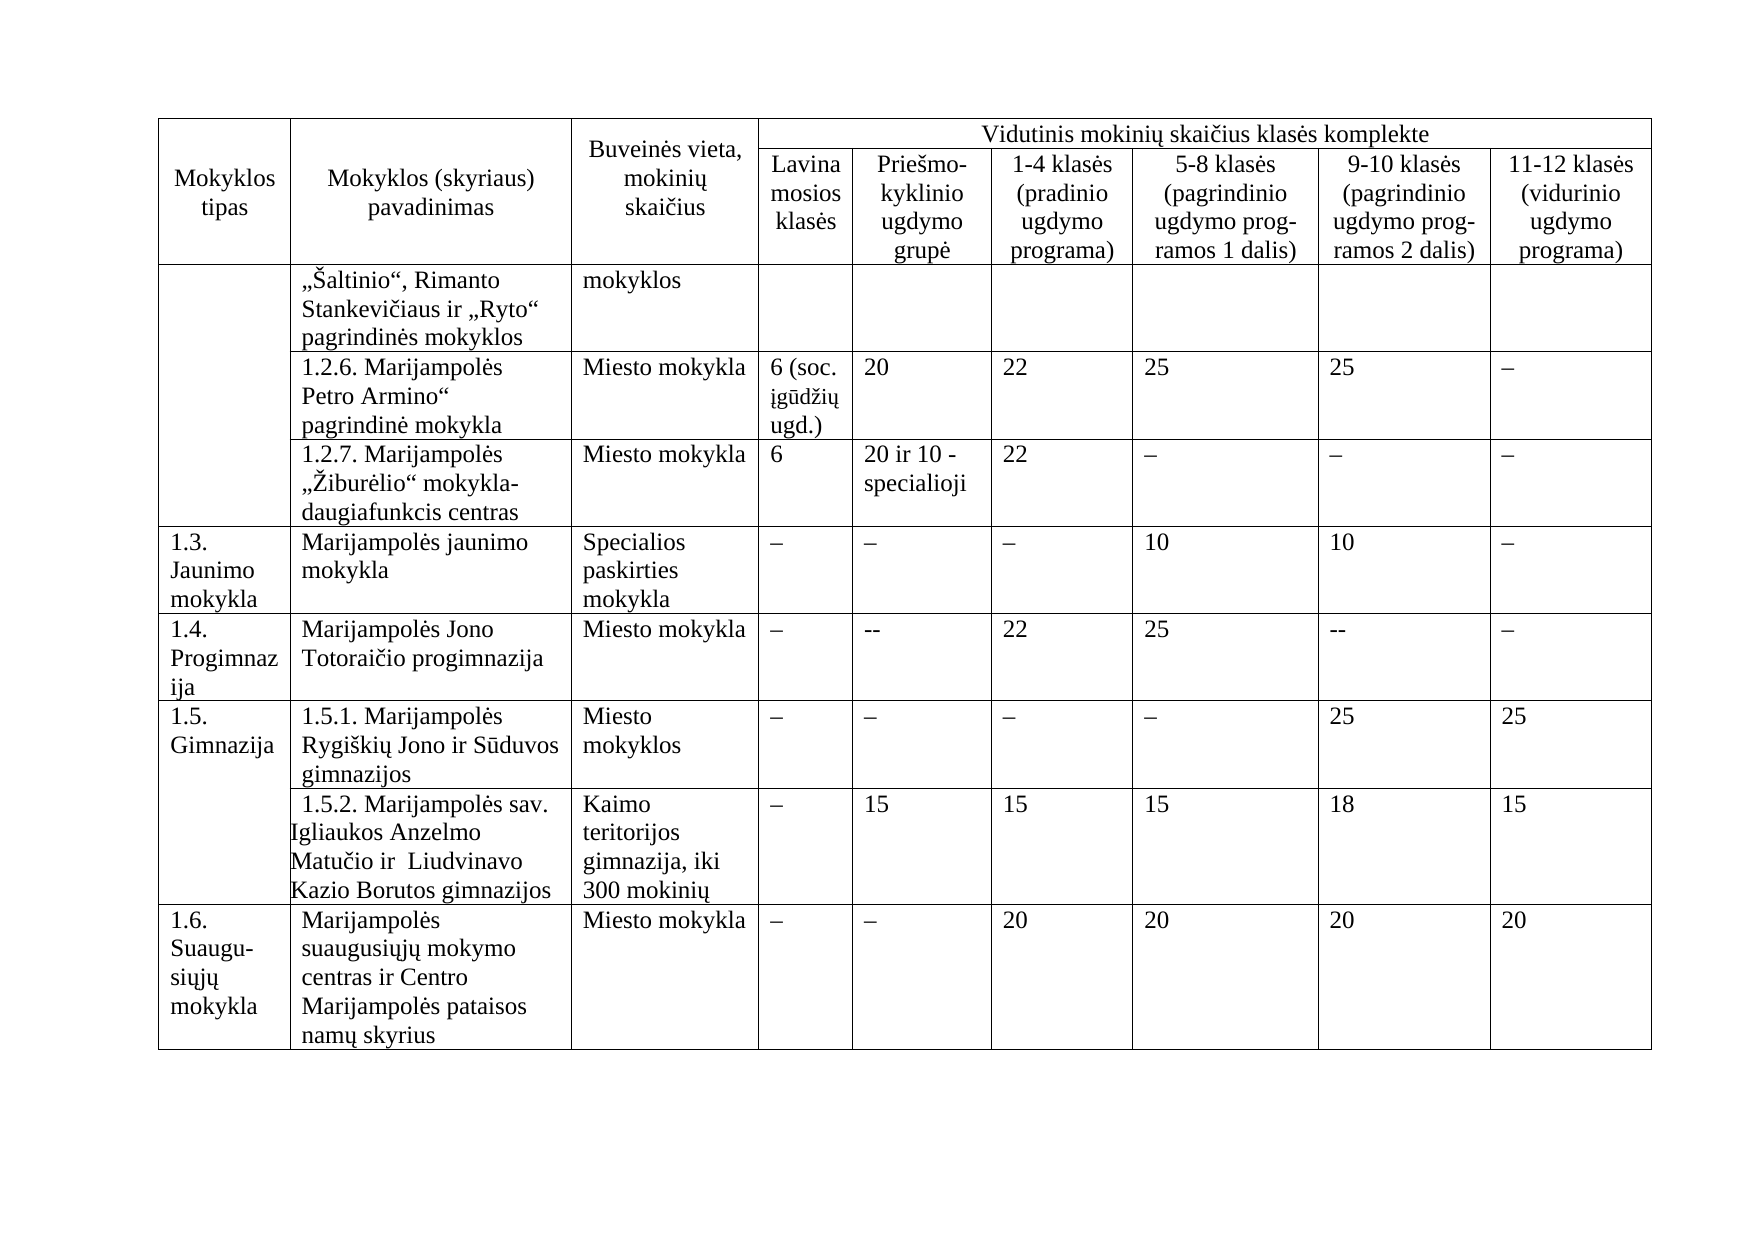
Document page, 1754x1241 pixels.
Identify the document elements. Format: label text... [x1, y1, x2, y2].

table_cell 10 [1319, 527, 1490, 613]
table_cell 22 [992, 440, 1132, 526]
table_cell 1.4. Progimnazija [159, 614, 290, 700]
table_cell [1133, 265, 1318, 351]
table_header Mokyklos tipas [159, 119, 290, 264]
table_cell – [992, 701, 1132, 788]
table_cell – [759, 527, 852, 613]
table_cell 1.2.7. Marijampolės „Žiburėlio“ mokykla-daugiafunkcis centras [291, 440, 571, 526]
table_cell [992, 265, 1132, 351]
table_cell – [1491, 527, 1651, 613]
table_cell – [759, 614, 852, 700]
table_cell 25 [1133, 352, 1318, 438]
table_cell -- [1319, 614, 1490, 700]
table_cell – [853, 527, 991, 613]
table_cell [853, 265, 991, 351]
table_cell 9-10 klasės (pagrindinio ugdymo prog-ramos 2 dalis) [1319, 149, 1490, 264]
table_cell – [759, 905, 852, 1048]
table_cell Marijampolės Jono Totoraičio progimnazija [291, 614, 571, 700]
table_cell 20 [1319, 905, 1490, 1048]
table_cell Priešmo-kyklinio ugdymo grupė [853, 149, 991, 264]
table_cell – [759, 701, 852, 788]
table_cell 25 [1133, 614, 1318, 700]
table_cell 1.5.2. Marijampolės sav. Igliaukos Anzelmo Matučio ir Liudvinavo Kazio Borutos gimnazijos [291, 789, 571, 904]
table_cell – [1319, 440, 1490, 526]
table_cell 15 [1491, 789, 1651, 904]
table_cell 1.5.1. Marijampolės Rygiškių Jono ir Sūduvos gimnazijos [291, 701, 571, 788]
table_cell -- [853, 614, 991, 700]
table_cell [759, 265, 852, 351]
table_cell 25 [1319, 352, 1490, 438]
table_cell Marijampolės suaugusiųjų mokymo centras ir Centro Marijampolės pataisos namų skyrius [291, 905, 571, 1048]
table_cell 15 [853, 789, 991, 904]
table_cell – [1133, 701, 1318, 788]
table_cell – [1491, 352, 1651, 438]
table_cell Miesto mokykla [572, 440, 758, 526]
table_header Vidutinis mokinių skaičius klasės komplekte [759, 119, 1651, 148]
table_cell 20 [1491, 905, 1651, 1048]
table_cell – [853, 701, 991, 788]
table_cell – [992, 527, 1132, 613]
table_cell „Šaltinio“, Rimanto Stankevičiaus ir „Ryto“ pagrindinės mokyklos [291, 265, 571, 351]
table_cell 25 [1319, 701, 1490, 788]
table_cell 20 [992, 905, 1132, 1048]
table_cell Specialios paskirties mokykla [572, 527, 758, 613]
table_cell Miesto mokyklos [572, 701, 758, 788]
table_cell 10 [1133, 527, 1318, 613]
table_cell 15 [992, 789, 1132, 904]
table_cell 15 [1133, 789, 1318, 904]
table_cell – [853, 905, 991, 1048]
table_cell Lavinamosios klasės [759, 149, 852, 264]
table_cell Miesto mokykla [572, 352, 758, 438]
table_cell Miesto mokykla [572, 905, 758, 1048]
table_cell – [759, 789, 852, 904]
table_cell Miesto mokykla [572, 614, 758, 700]
table_cell 11-12 klasės (vidurinio ugdymo programa) [1491, 149, 1651, 264]
table_cell [159, 265, 290, 526]
table_cell 1-4 klasės (pradinio ugdymo programa) [992, 149, 1132, 264]
table_cell 1.3. Jaunimo mokykla [159, 527, 290, 613]
table_cell 20 [1133, 905, 1318, 1048]
table_cell 20 [853, 352, 991, 438]
table_cell 25 [1491, 701, 1651, 788]
table_cell – [1491, 440, 1651, 526]
table_cell – [1491, 614, 1651, 700]
table_header Mokyklos (skyriaus) pavadinimas [291, 119, 571, 264]
table_cell Kaimo teritorijos gimnazija, iki 300 mokinių [572, 789, 758, 904]
table_cell 5-8 klasės (pagrindinio ugdymo prog-ramos 1 dalis) [1133, 149, 1318, 264]
table_header Buveinės vieta, mokinių skaičius [572, 119, 758, 264]
table_cell 6 (soc. įgūdžių ugd.) [759, 352, 852, 438]
table_cell [1319, 265, 1490, 351]
table_cell Marijampolės jaunimo mokykla [291, 527, 571, 613]
table_cell [1491, 265, 1651, 351]
table_cell mokyklos [572, 265, 758, 351]
table_cell 22 [992, 614, 1132, 700]
table_cell 1.6. Suaugu-siųjų mokykla [159, 905, 290, 1048]
table_cell 1.5. Gimnazija [159, 701, 290, 904]
table_cell 1.2.6. Marijampolės Petro Armino“ pagrindinė mokykla [291, 352, 571, 438]
table_cell 22 [992, 352, 1132, 438]
table_cell 18 [1319, 789, 1490, 904]
table_cell 6 [759, 440, 852, 526]
table_cell – [1133, 440, 1318, 526]
table_cell 20 ir 10 -specialioji [853, 440, 991, 526]
